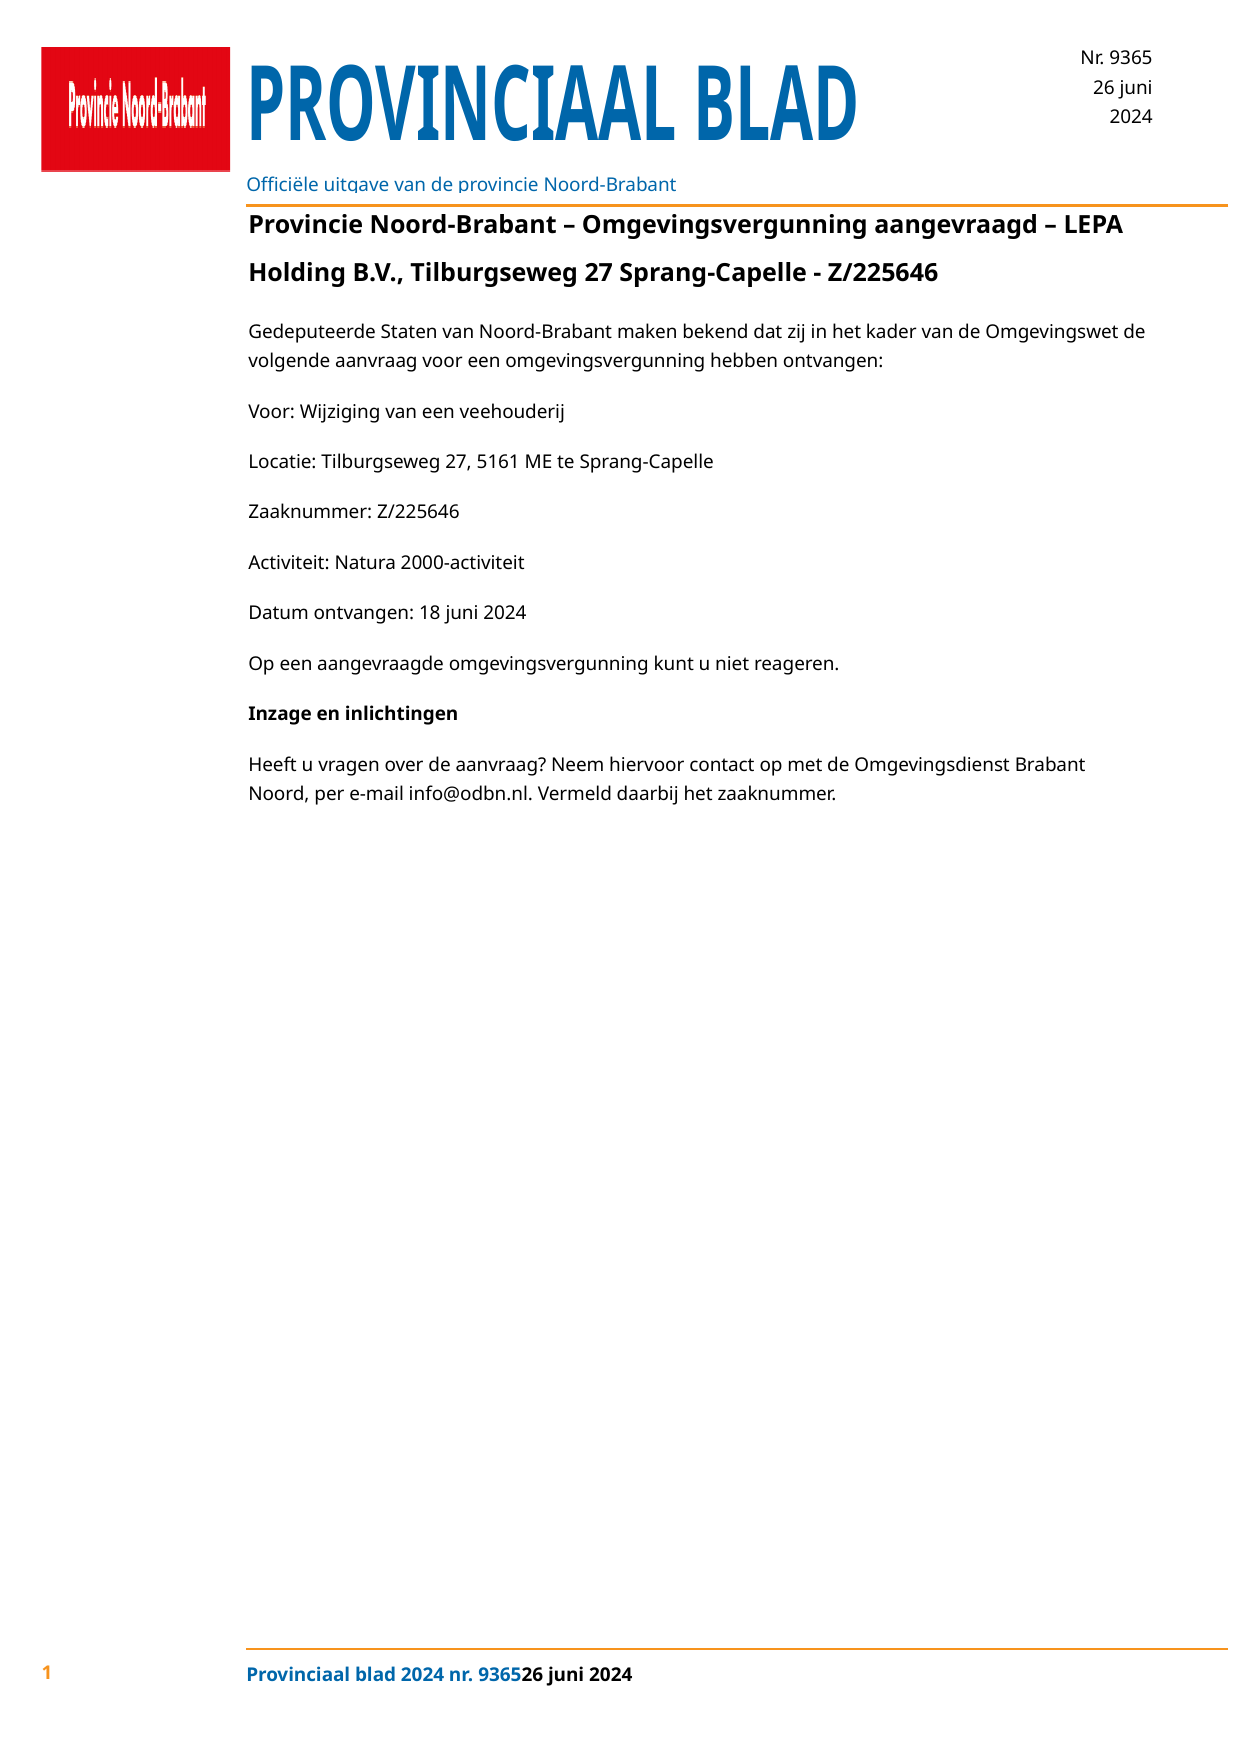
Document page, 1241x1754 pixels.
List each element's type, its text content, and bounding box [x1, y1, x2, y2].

text Activiteit: Natura 2000-activiteit [248, 549, 1152, 575]
picture [41, 47, 231, 172]
text Gedeputeerde Staten van Noord-Brabant maken bekend dat zij in het kader van de Omgevingswet de volgende aanvraag voor een omgevingsvergunning hebben ontvangen: [248, 318, 1152, 373]
text Datum ontvangen: 18 juni 2024 [248, 599, 1152, 625]
text Voor: Wijziging van een veehouderij [248, 398, 1152, 424]
text Op een aangevraagde omgevingsvergunning kunt u niet reageren. [248, 650, 1152, 676]
text Inzage en inlichtingen [248, 700, 1152, 726]
text Zaaknummer: Z/225646 [248, 499, 1152, 524]
text Heeft u vragen over de aanvraag? Neem hiervoor contact op met de Omgevingsdienst Brabant Noord, per e-mail info@odbn.nl. Vermeld daarbij het zaaknummer. [248, 751, 1152, 806]
text Locatie: Tilburgseweg 27, 5161 ME te Sprang-Capelle [248, 448, 1152, 474]
text Provincie Noord-Brabant – Omgevingsvergunning aangevraagd – LEPA Holding B.V., Tilburgseweg 27 Sprang-Capelle - Z/225646 [248, 207, 1152, 288]
